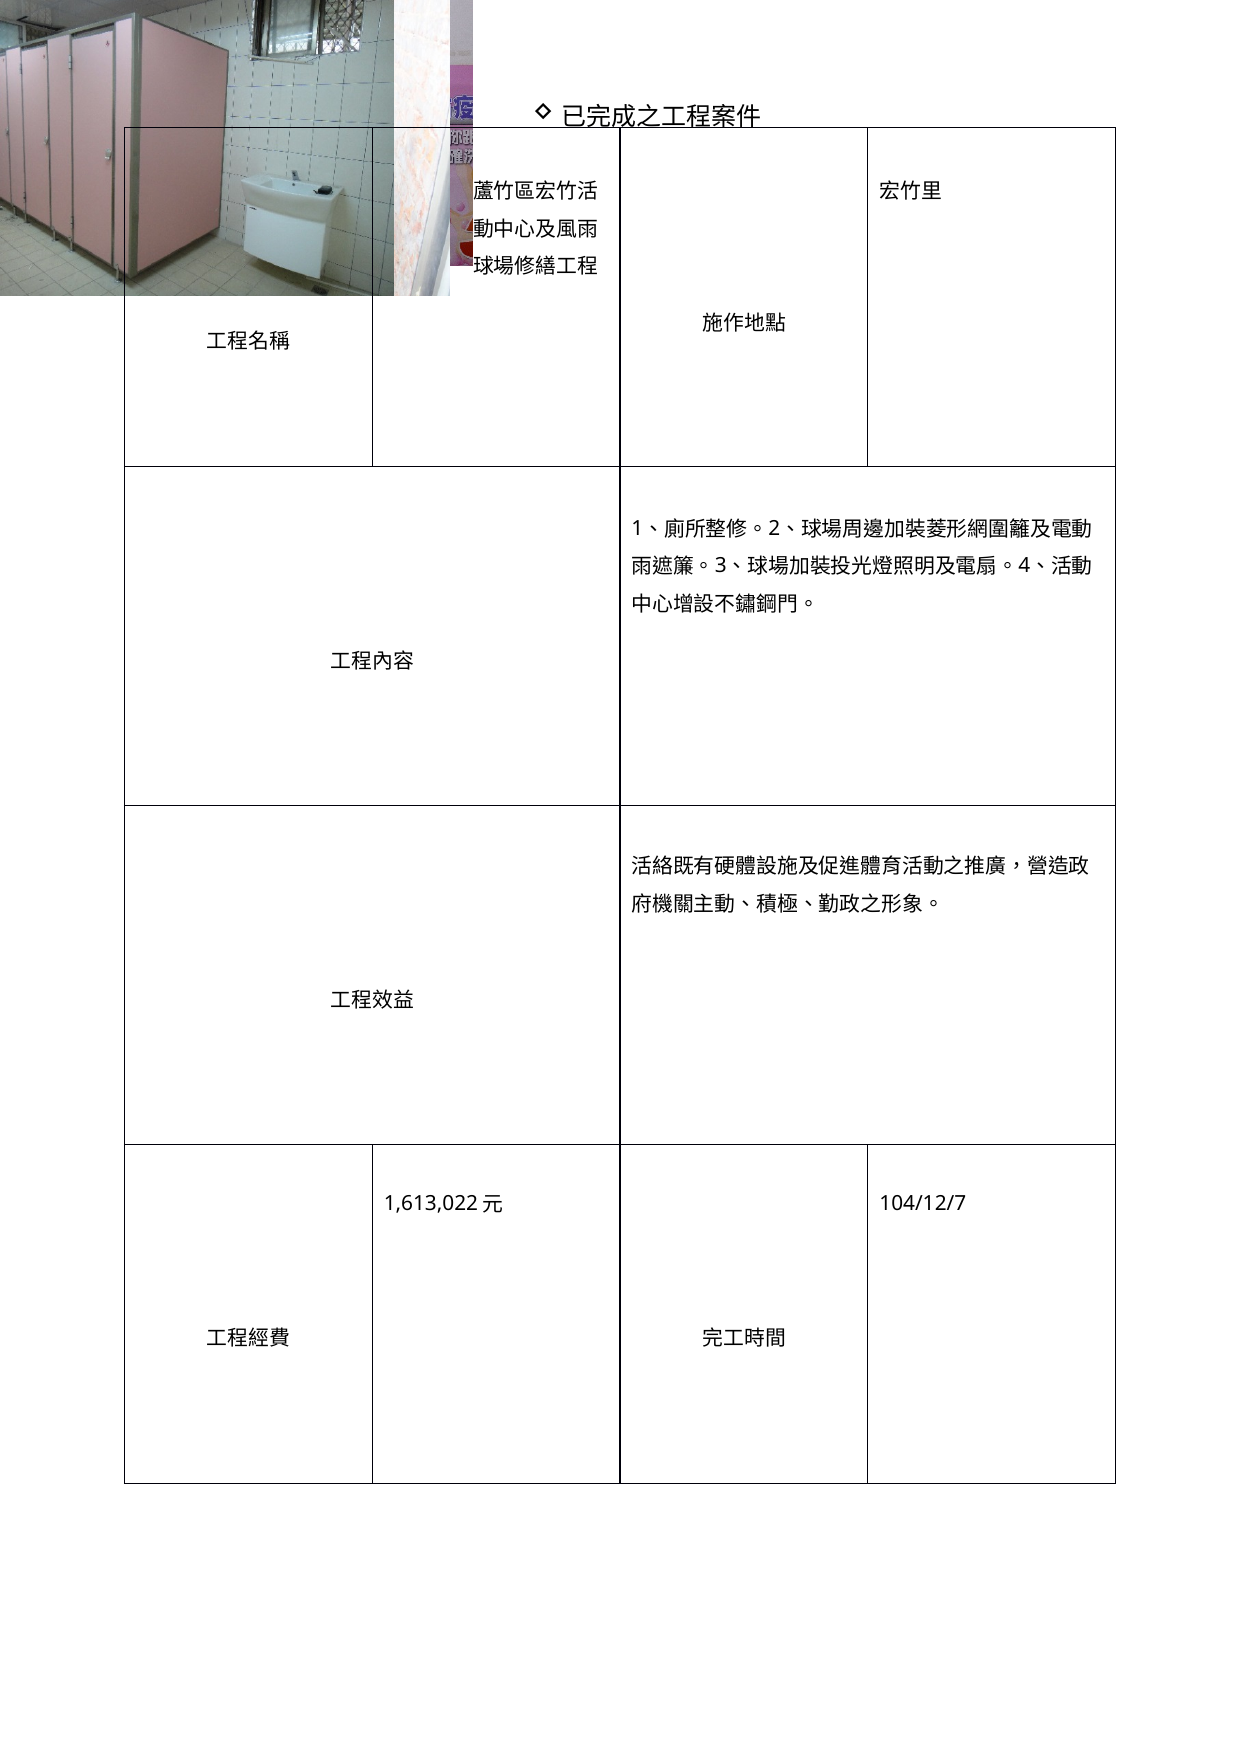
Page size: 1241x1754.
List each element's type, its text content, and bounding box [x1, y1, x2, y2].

picture [125, 128, 372, 296]
table_cell 活絡既有硬體設施及促進體育活動之推廣，營造政府機關主動、積極、勤政之形象。 [621, 806, 1115, 1144]
list 已完成之工程案件 [473, 89, 1165, 127]
table_cell 完工時間 [621, 1145, 867, 1483]
picture [373, 128, 473, 296]
table_header 施作地點 [621, 128, 867, 466]
table_cell 工程效益 [125, 806, 619, 1144]
table_cell 1、廁所整修。2、球場周邊加裝菱形網圍籬及電動雨遮簾。3、球場加裝投光燈照明及電扇。4、活動中心增設不鏽鋼門。 [621, 467, 1115, 805]
table_header 蘆竹區宏竹活動中心及風雨球場修繕工程 [373, 128, 619, 466]
picture [0, 0, 473, 296]
table_header 工程名稱 [125, 296, 372, 466]
table_header 宏竹里 [868, 128, 1115, 466]
table_cell 工程經費 [125, 1145, 372, 1483]
table_cell 104/12/7 [868, 1145, 1115, 1483]
table_cell 工程內容 [125, 467, 619, 805]
table_cell 1,613,022元 [373, 1145, 619, 1483]
